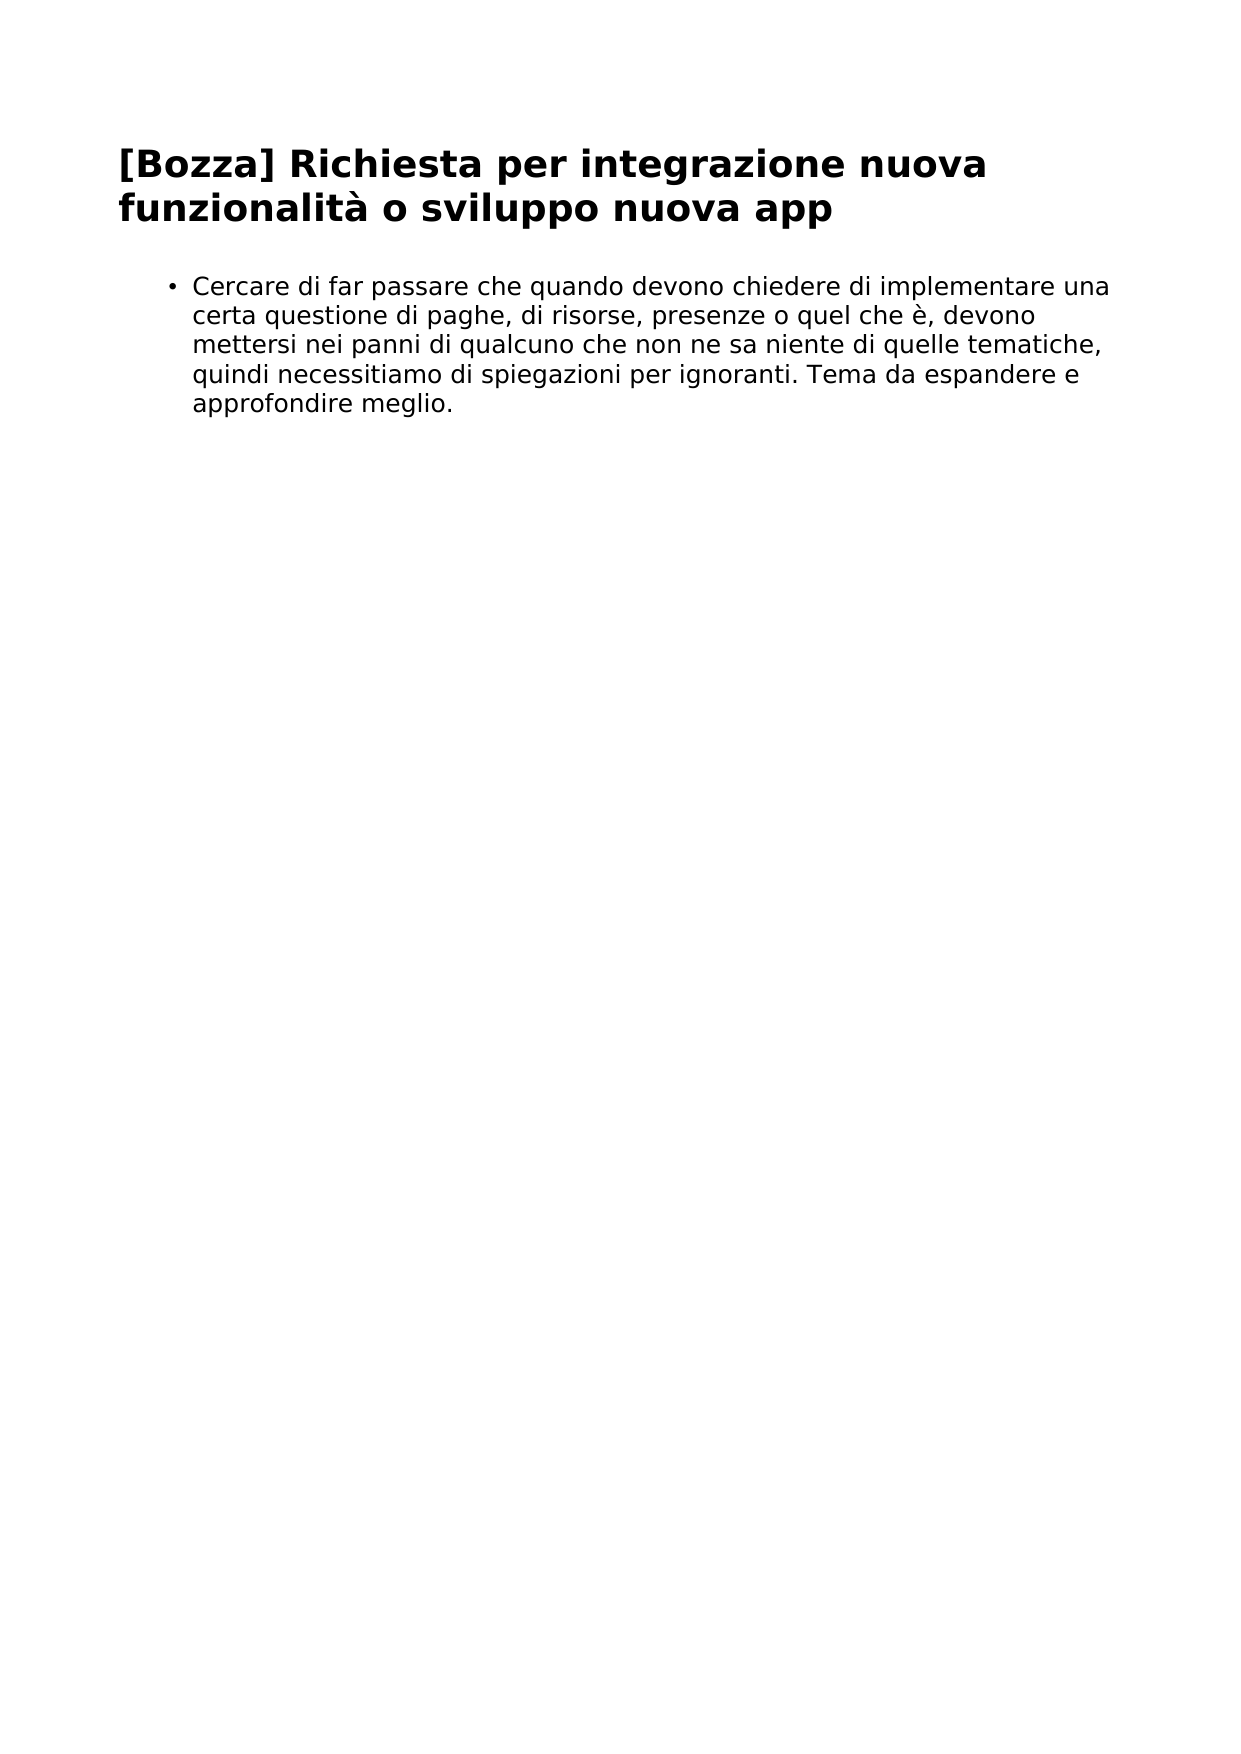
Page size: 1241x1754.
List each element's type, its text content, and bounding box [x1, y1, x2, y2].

list Cercare di far passare che quando devono chiedere di implementare una certa questione di paghe, di risorse, presenze o quel che è, devono mettersi nei panni di qualcuno che non ne sa niente di quelle tematiche, quindi necessitiamo di spiegazioni per ignoranti. Tema da espandere e approfondire meglio. [177, 272, 1122, 418]
subtitle [Bozza] Richiesta per integrazione nuova funzionalità o sviluppo nuova app [118, 143, 1122, 230]
